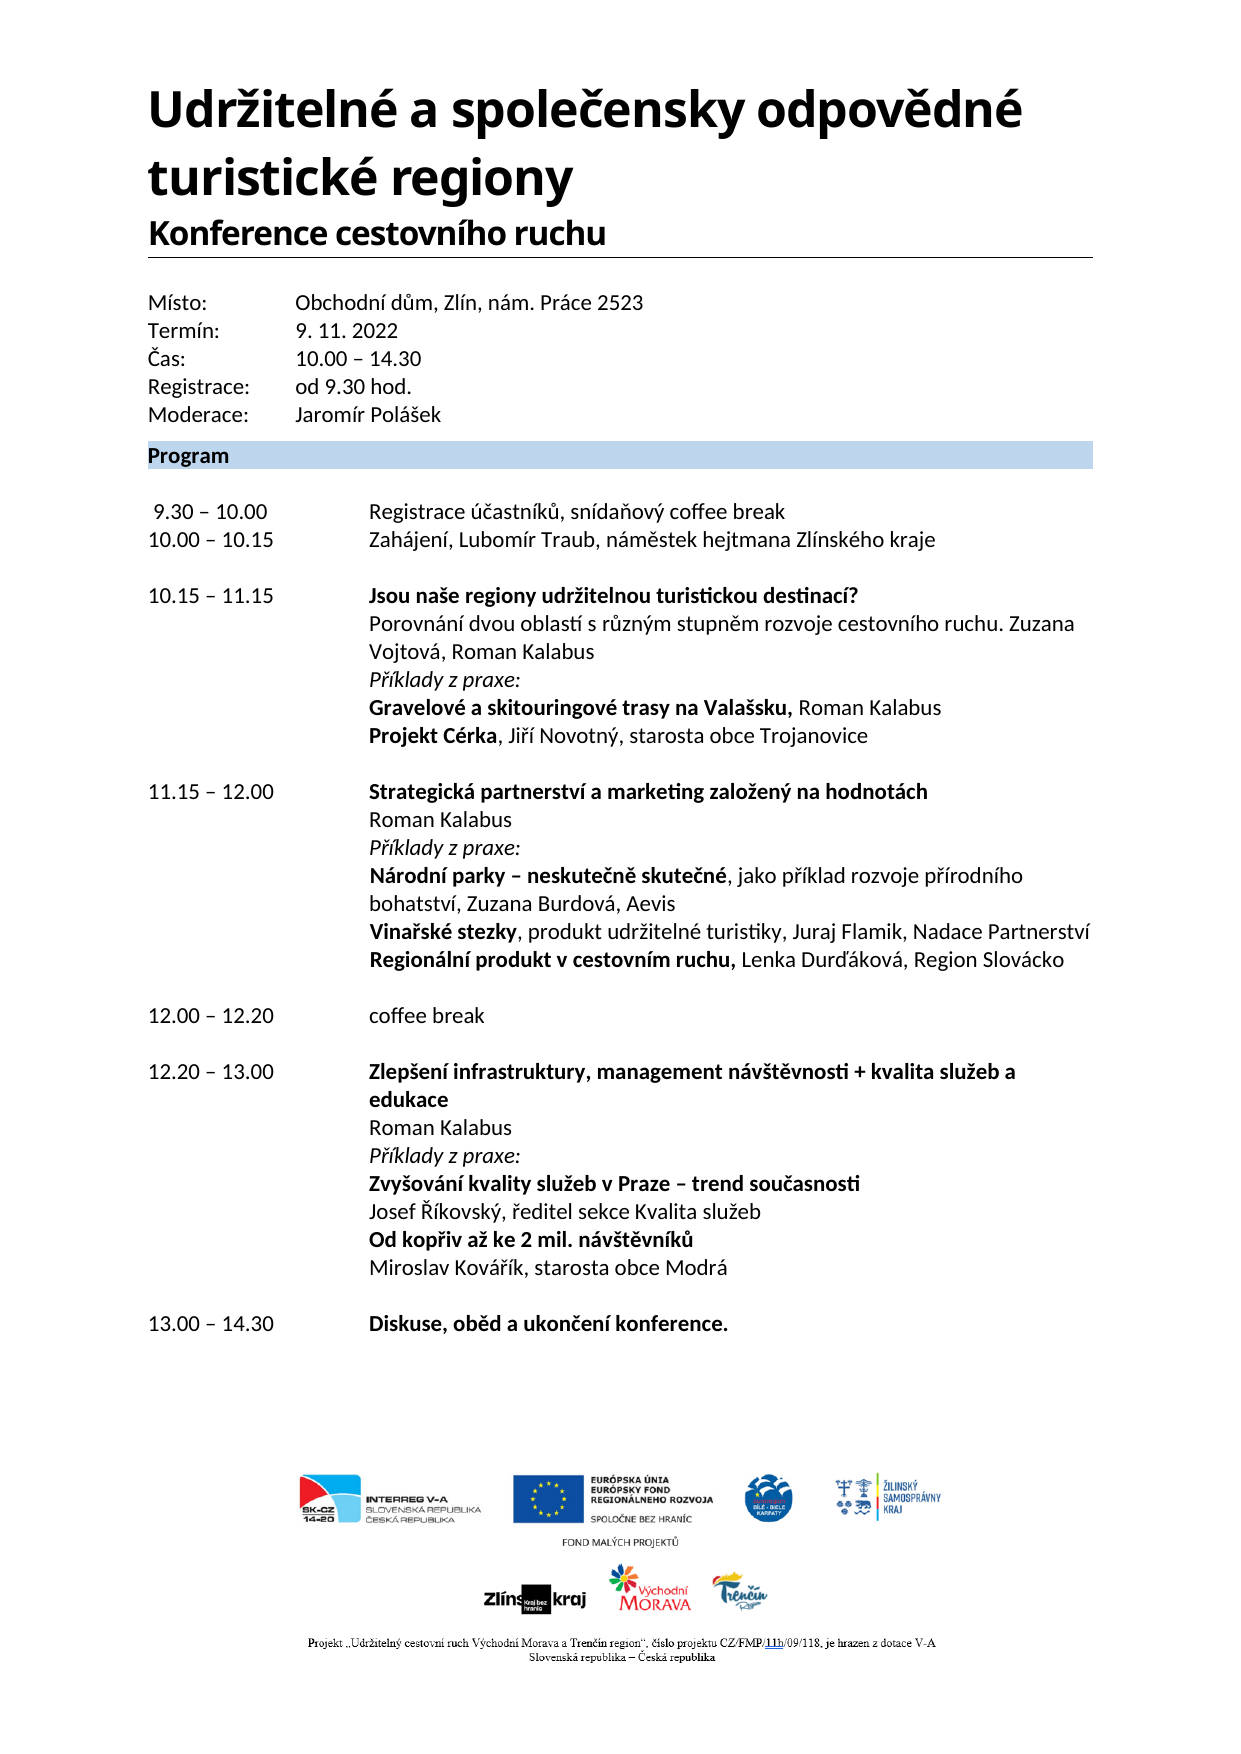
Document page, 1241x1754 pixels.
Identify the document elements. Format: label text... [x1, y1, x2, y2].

text 10.00 – 10.15 Zahájení, Lubomír Traub, náměstek hejtmana Zlínského kraje [148, 525, 1093, 553]
text Roman Kalabus [369, 1113, 1093, 1141]
text Národní parky – neskutečně skutečné, jako příklad rozvoje přírodního bohatství, Zuzana Burdová, Aevis [369, 861, 1093, 917]
text Příklady z praxe: [369, 665, 1093, 693]
text turistické regiony [148, 142, 1093, 210]
text 10.15 – 11.15 Jsou naše regiony udržitelnou turistickou destinací? [148, 581, 1093, 609]
text Od kopřiv až ke 2 mil. návštěvníků [369, 1225, 1093, 1253]
text Program [148, 441, 1093, 469]
text Gravelové a skitouringové trasy na Valašsku, Roman Kalabus [369, 693, 1093, 721]
text Josef Říkovský, ředitel sekce Kvalita služeb [369, 1197, 1093, 1225]
text 9.30 – 10.00 Registrace účastníků, snídaňový coffee break [148, 497, 1093, 525]
text Moderace: Jaromír Polášek [148, 400, 1093, 428]
text Registrace: od 9.30 hod. [148, 372, 1093, 400]
text Miroslav Kovářík, starosta obce Modrá [369, 1253, 1093, 1281]
text Termín: 9. 11. 2022 [148, 316, 1093, 344]
text Příklady z praxe: [369, 833, 1093, 861]
text Porovnání dvou oblastí s různým stupněm rozvoje cestovního ruchu. Zuzana Vojtová, Roman Kalabus [369, 609, 1093, 665]
text 13.00 – 14.30 Diskuse, oběd a ukončení konference. [148, 1309, 1093, 1337]
text Projekt Cérka, Jiří Novotný, starosta obce Trojanovice [369, 721, 1093, 749]
text Příklady z praxe: [369, 1141, 1093, 1169]
text Vinařské stezky, produkt udržitelné turistiky, Juraj Flamik, Nadace Partnerství [369, 917, 1093, 945]
text 11.15 – 12.00 Strategická partnerství a marketing založený na hodnotách [148, 777, 1093, 805]
text 12.20 – 13.00 Zlepšení infrastruktury, management návštěvnosti + kvalita služeb a edukace [148, 1057, 1093, 1113]
text Konference cestovního ruchu [148, 210, 1093, 257]
text Udržitelné a společensky odpovědné [148, 74, 1093, 142]
text Roman Kalabus [148, 805, 1093, 833]
text 12.00 – 12.20 coffee break [148, 1001, 1093, 1029]
text Čas: 10.00 – 14.30 [148, 344, 1093, 372]
text Zvyšování kvality služeb v Praze – trend současnosti [369, 1169, 1093, 1197]
text Místo: Obchodní dům, Zlín, nám. Práce 2523 [148, 288, 1093, 316]
text Regionální produkt v cestovním ruchu, Lenka Durďáková, Region Slovácko [369, 945, 1093, 973]
